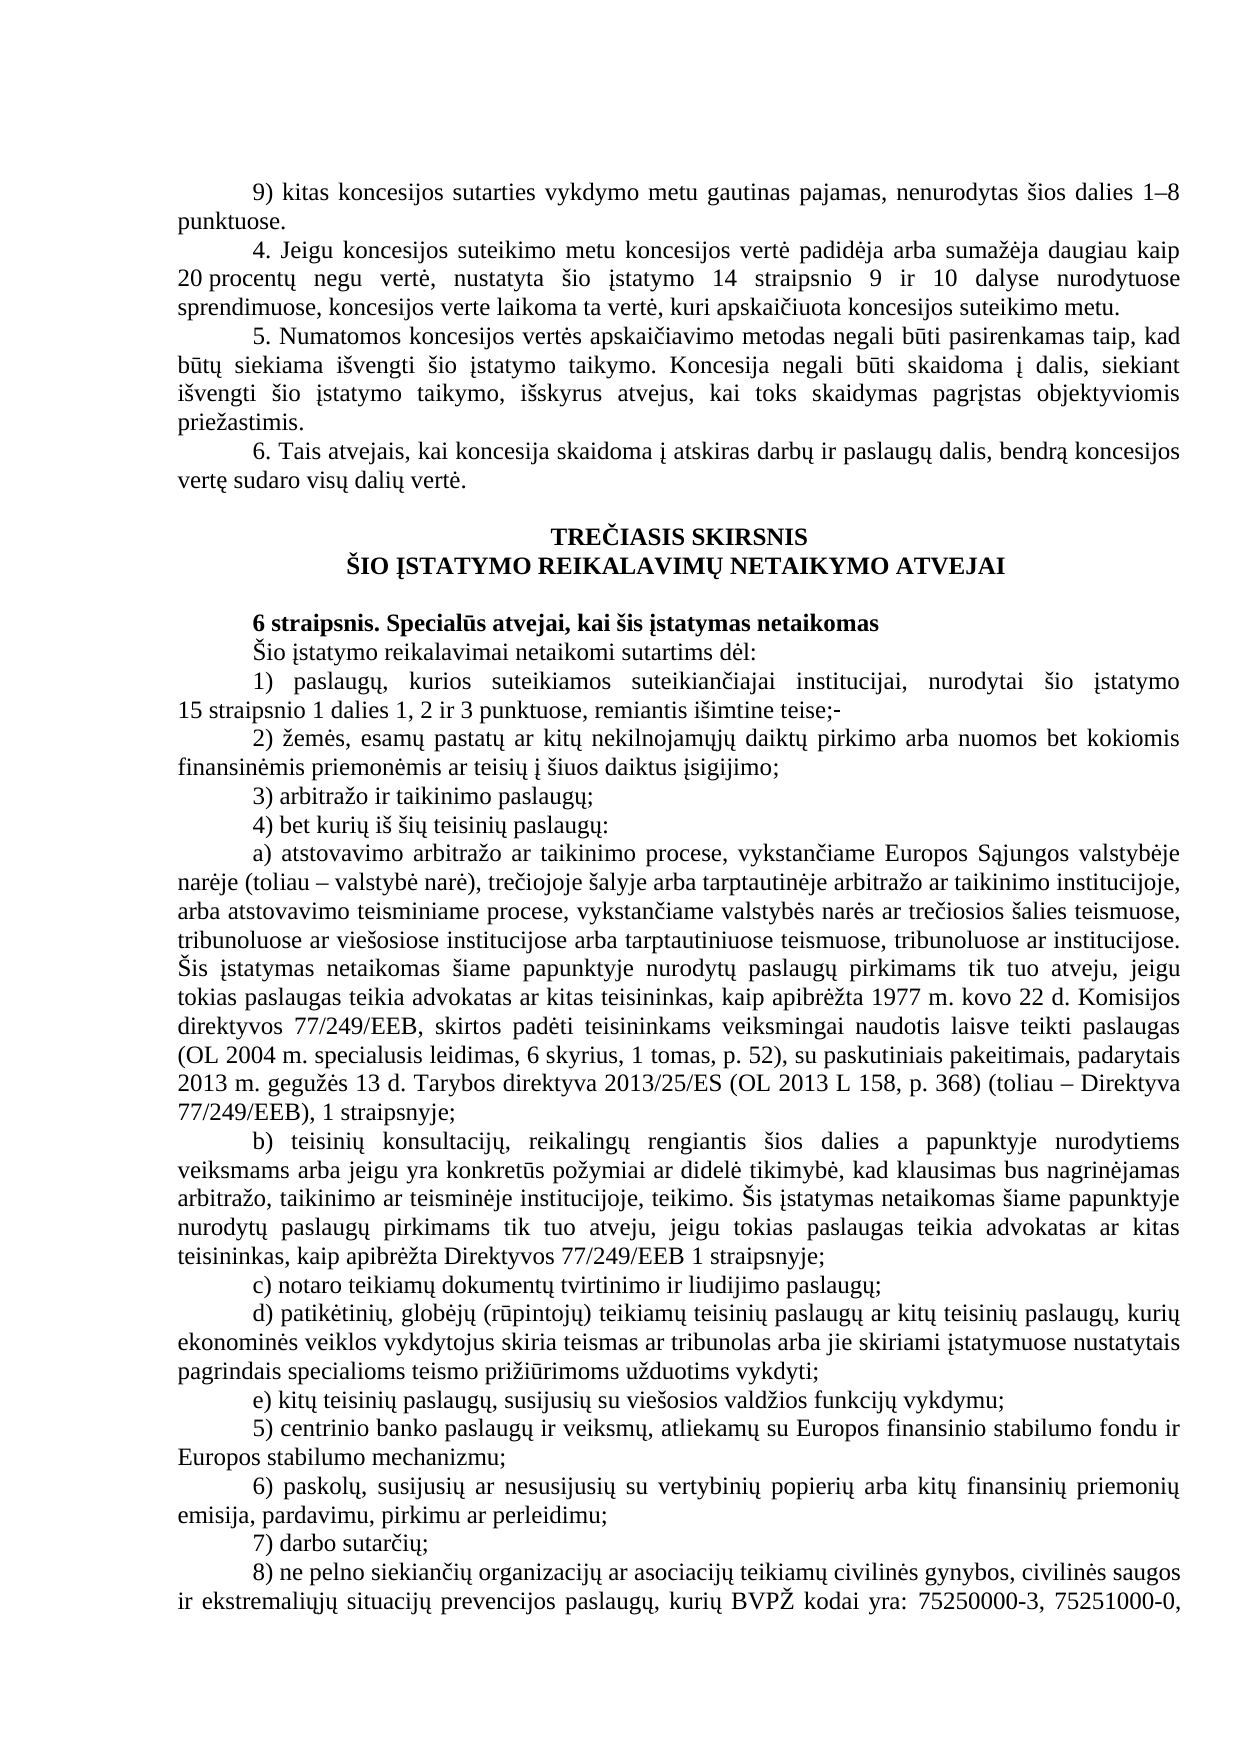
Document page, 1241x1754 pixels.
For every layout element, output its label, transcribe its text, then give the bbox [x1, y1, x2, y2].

text 2) žemės, esamų pastatų ar kitų nekilnojamųjų daiktų pirkimo arba nuomos bet kokiomis finansinėmis priemonėmis ar teisių į šiuos daiktus įsigijimo; [177, 723, 1181, 781]
text 6. Tais atvejais, kai koncesija skaidoma į atskiras darbų ir paslaugų dalis, bendrą koncesijos vertę sudaro visų dalių vertė. [177, 436, 1181, 493]
text a) atstovavimo arbitražo ar taikinimo procese, vykstančiame Europos Sąjungos valstybėje narėje (toliau – valstybė narė), trečiojoje šalyje arba tarptautinėje arbitražo ar taikinimo institucijoje, arba atstovavimo teisminiame procese, vykstančiame valstybės narės ar trečiosios šalies teismuose, tribunoluose ar viešosiose institucijose arba tarptautiniuose teismuose, tribunoluose ar institucijose. Šis įstatymas netaikomas šiame papunktyje nurodytų paslaugų pirkimams tik tuo atveju, jeigu tokias paslaugas teikia advokatas ar kitas teisininkas, kaip apibrėžta 1977 m. kovo 22 d. Komisijos direktyvos 77/249/EEB, skirtos padėti teisininkams veiksmingai naudotis laisve teikti paslaugas (OL 2004 m. specialusis leidimas, 6 skyrius, 1 tomas, p. 52), su paskutiniais pakeitimais, padarytais 2013 m. gegužės 13 d. Tarybos direktyva 2013/25/ES (OL 2013 L 158, p. 368) (toliau – Direktyva 77/249/EEB), 1 straipsnyje; [177, 838, 1181, 1126]
text 9) kitas koncesijos sutarties vykdymo metu gautinas pajamas, nenurodytas šios dalies 1–8 punktuose. [177, 177, 1181, 235]
text 8) ne pelno siekiančių organizacijų ar asociacijų teikiamų civilinės gynybos, civilinės saugos ir ekstremaliųjų situacijų prevencijos paslaugų, kurių BVPŽ kodai yra: 75250000-3, 75251000-0, [177, 1557, 1181, 1615]
text e) kitų teisinių paslaugų, susijusių su viešosios valdžios funkcijų vykdymu; [177, 1385, 1181, 1413]
text 1) paslaugų, kurios suteikiamos suteikiančiajai institucijai, nurodytai šio įstatymo 15 straipsnio 1 dalies 1, 2 ir 3 punktuose, remiantis išimtine teise; [177, 666, 1181, 723]
text 3) arbitražo ir taikinimo paslaugų; [177, 781, 1181, 810]
text TREČIASIS SKIRSNIS [177, 522, 1181, 551]
text d) patikėtinių, globėjų (rūpintojų) teikiamų teisinių paslaugų ar kitų teisinių paslaugų, kurių ekonominės veiklos vykdytojus skiria teismas ar tribunolas arba jie skiriami įstatymuose nustatytais pagrindais specialioms teismo prižiūrimoms užduotims vykdyti; [177, 1298, 1181, 1385]
text 5. Numatomos koncesijos vertės apskaičiavimo metodas negali būti pasirenkamas taip, kad būtų siekiama išvengti šio įstatymo taikymo. Koncesija negali būti skaidoma į dalis, siekiant išvengti šio įstatymo taikymo, išskyrus atvejus, kai toks skaidymas pagrįstas objektyviomis priežastimis. [177, 321, 1181, 436]
text 4) bet kurių iš šių teisinių paslaugų: [177, 810, 1181, 838]
text ŠIO ĮSTATYMO REIKALAVIMŲ NETAIKYMO ATVEJAI [177, 551, 1181, 580]
text Šio įstatymo reikalavimai netaikomi sutartims dėl: [177, 637, 1181, 666]
text 4. Jeigu koncesijos suteikimo metu koncesijos vertė padidėja arba sumažėja daugiau kaip 20 procentų negu vertė, nustatyta šio įstatymo 14 straipsnio 9 ir 10 dalyse nurodytuose sprendimuose, koncesijos verte laikoma ta vertė, kuri apskaičiuota koncesijos suteikimo metu. [177, 235, 1181, 321]
text c) notaro teikiamų dokumentų tvirtinimo ir liudijimo paslaugų; [177, 1270, 1181, 1298]
text 7) darbo sutarčių; [177, 1528, 1181, 1557]
text 6) paskolų, susijusių ar nesusijusių su vertybinių popierių arba kitų finansinių priemonių emisija, pardavimu, pirkimu ar perleidimu; [177, 1471, 1181, 1528]
text 6 straipsnis. Specialūs atvejai, kai šis įstatymas netaikomas [177, 608, 1181, 637]
text 5) centrinio banko paslaugų ir veiksmų, atliekamų su Europos finansinio stabilumo fondu ir Europos stabilumo mechanizmu; [177, 1413, 1181, 1471]
text b) teisinių konsultacijų, reikalingų rengiantis šios dalies a papunktyje nurodytiems veiksmams arba jeigu yra konkretūs požymiai ar didelė tikimybė, kad klausimas bus nagrinėjamas arbitražo, taikinimo ar teisminėje institucijoje, teikimo. Šis įstatymas netaikomas šiame papunktyje nurodytų paslaugų pirkimams tik tuo atveju, jeigu tokias paslaugas teikia advokatas ar kitas teisininkas, kaip apibrėžta Direktyvos 77/249/EEB 1 straipsnyje; [177, 1126, 1181, 1270]
